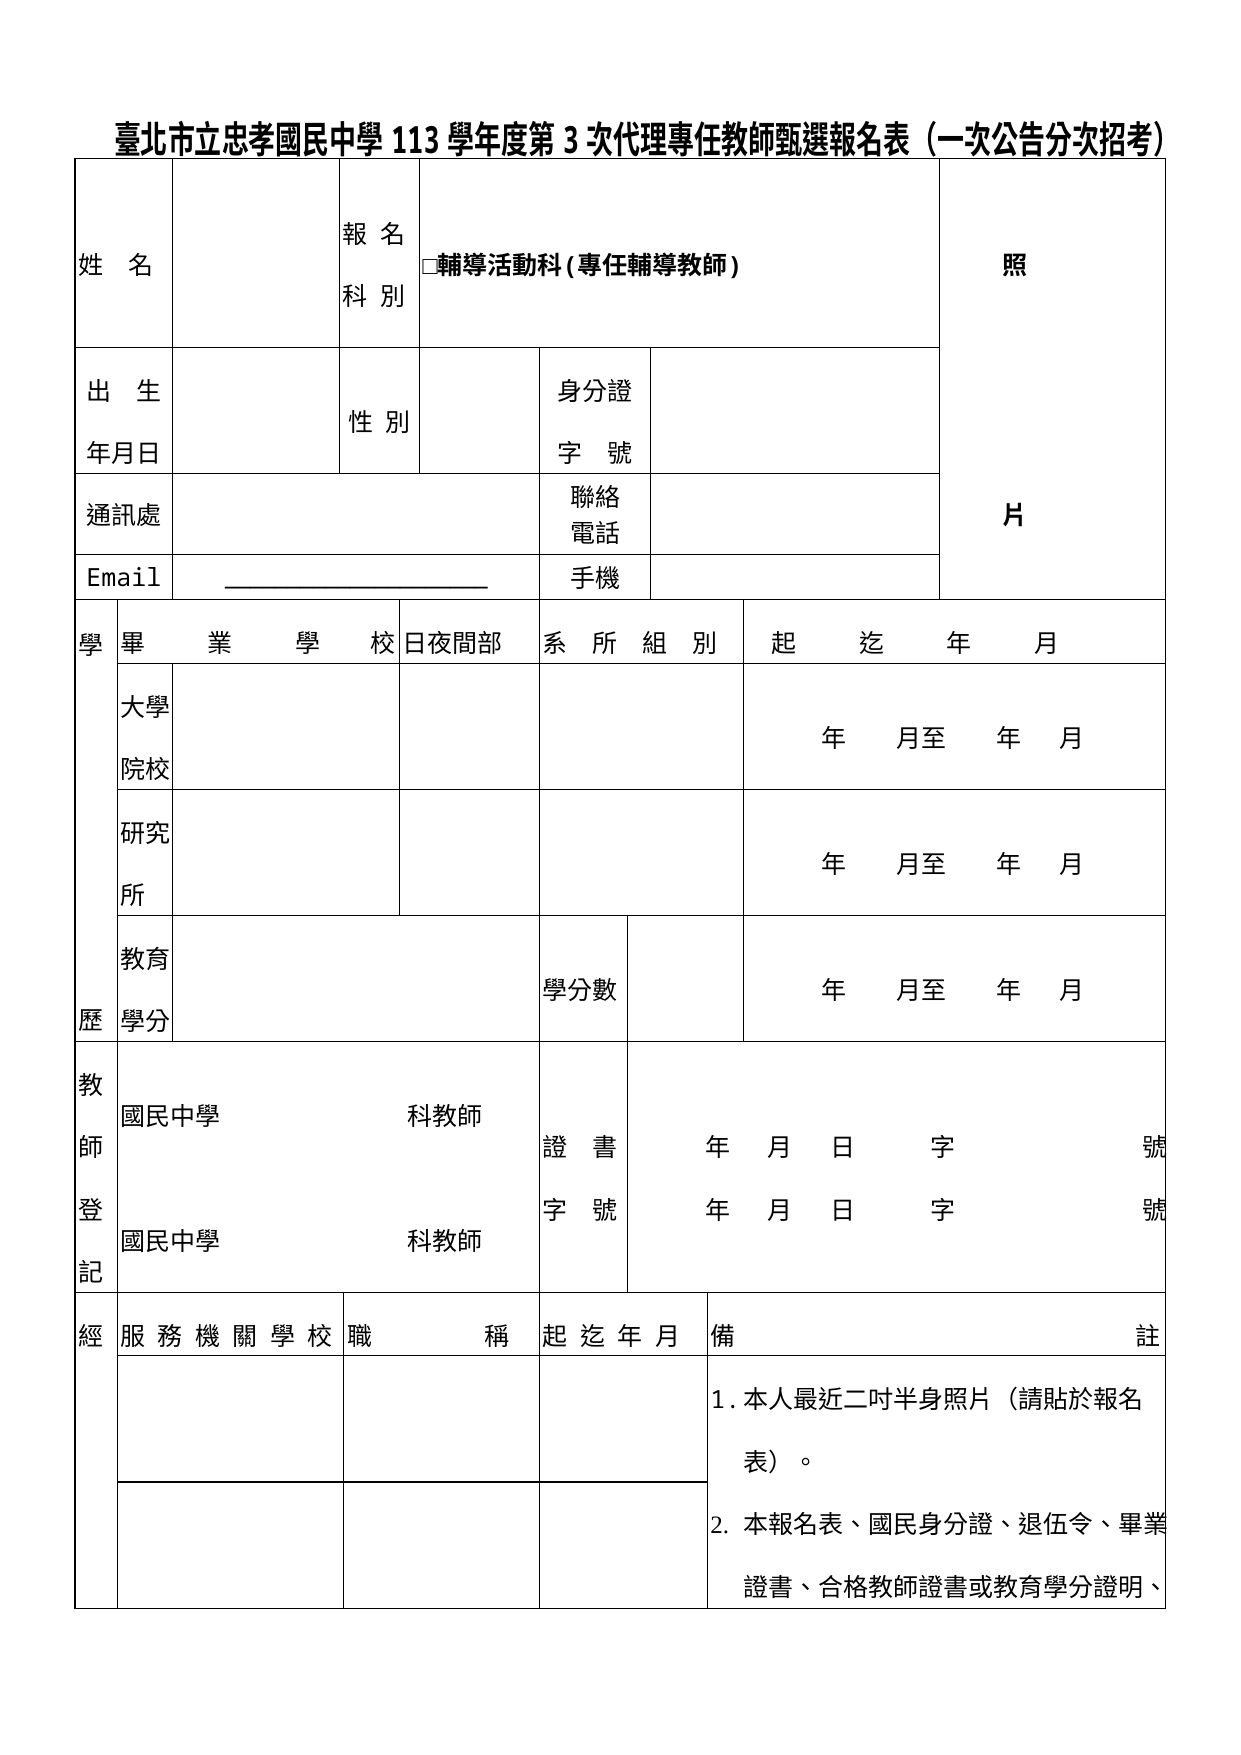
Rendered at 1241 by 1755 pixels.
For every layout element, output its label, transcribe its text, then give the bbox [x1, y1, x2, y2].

table_cell [628, 916, 743, 1041]
table_cell [540, 664, 743, 789]
text 臺北市立忠孝國民中學113學年度第3次代理專任教師甄選報名表（一次公告分次招考） [71, 96, 1223, 158]
table_cell [173, 664, 399, 789]
table_cell 系 所 組 別 [540, 600, 743, 663]
table_cell 性 別 [340, 348, 419, 473]
table_cell 身分證 字 號 [540, 348, 650, 473]
table_cell 年 月 日 字 號 年 月 日 字 號 [628, 1042, 1165, 1292]
table_cell 通訊處 [76, 474, 172, 553]
table_cell [400, 664, 539, 789]
table_cell 大學 院校 [118, 664, 172, 789]
table_cell [420, 348, 539, 473]
table_cell [540, 1356, 707, 1481]
table_cell 證 書 字 號 [540, 1042, 627, 1292]
table_cell [651, 348, 939, 473]
table_cell [173, 474, 539, 553]
table_cell 教 師 登 記 [76, 1042, 117, 1292]
table_cell _____________________ [173, 555, 539, 599]
table_cell [173, 348, 339, 473]
table_cell [344, 1356, 539, 1481]
table_cell 年 月至 年 月 [744, 664, 1165, 789]
table_cell 出 生 年月日 [76, 348, 172, 473]
table_cell 職 稱 [344, 1293, 539, 1355]
table_cell 起 迄 年 月 [744, 600, 1165, 663]
table_cell 手機 [540, 555, 650, 599]
table_cell [118, 1483, 343, 1607]
table_cell 畢 業 學 校 [118, 600, 399, 663]
table_cell 研究 所 [118, 790, 172, 915]
table_cell [651, 474, 939, 553]
table_cell [173, 916, 539, 1041]
table_cell 聯絡 電話 [540, 474, 650, 553]
table_cell [540, 790, 743, 915]
table_header □輔導活動科(專任輔導教師) [420, 159, 939, 347]
table_cell 學分數 [540, 916, 627, 1041]
table_cell [173, 790, 399, 915]
table_header 報 名 科 別 [340, 159, 419, 347]
table_cell 教育 學分 [118, 916, 172, 1041]
table_header 姓 名 [76, 159, 172, 347]
table_cell 年 月至 年 月 [744, 916, 1165, 1041]
table_cell 本人最近二吋半身照片（請貼於報名表）。 本報名表、國民身分證、退伍令、畢業 證書、合格教師證書或教育學分證明、 切結書（請掃描成一個PDF檔案，於報 名當日報名時間截止前上傳至指定位置)。 [708, 1356, 1165, 1607]
table_header [173, 159, 339, 347]
table_cell 經 [76, 1293, 117, 1607]
table_cell [118, 1356, 343, 1481]
table_cell 服 務 機 關 學 校 [118, 1293, 343, 1355]
table_cell [400, 790, 539, 915]
table_cell 起 迄 年 月 [540, 1293, 707, 1355]
table_cell [540, 1483, 707, 1607]
table_cell [651, 555, 939, 599]
table_header 照 片 [940, 159, 1165, 599]
table_cell 日夜間部 [400, 600, 539, 663]
table_cell 學 歷 [76, 600, 117, 1041]
table_cell 年 月至 年 月 [744, 790, 1165, 915]
table_cell 備 註 [708, 1293, 1165, 1355]
table_cell 國民中學 科教師 國民中學 科教師 [118, 1042, 539, 1292]
table_cell [344, 1483, 539, 1607]
table_cell Email [76, 555, 172, 599]
